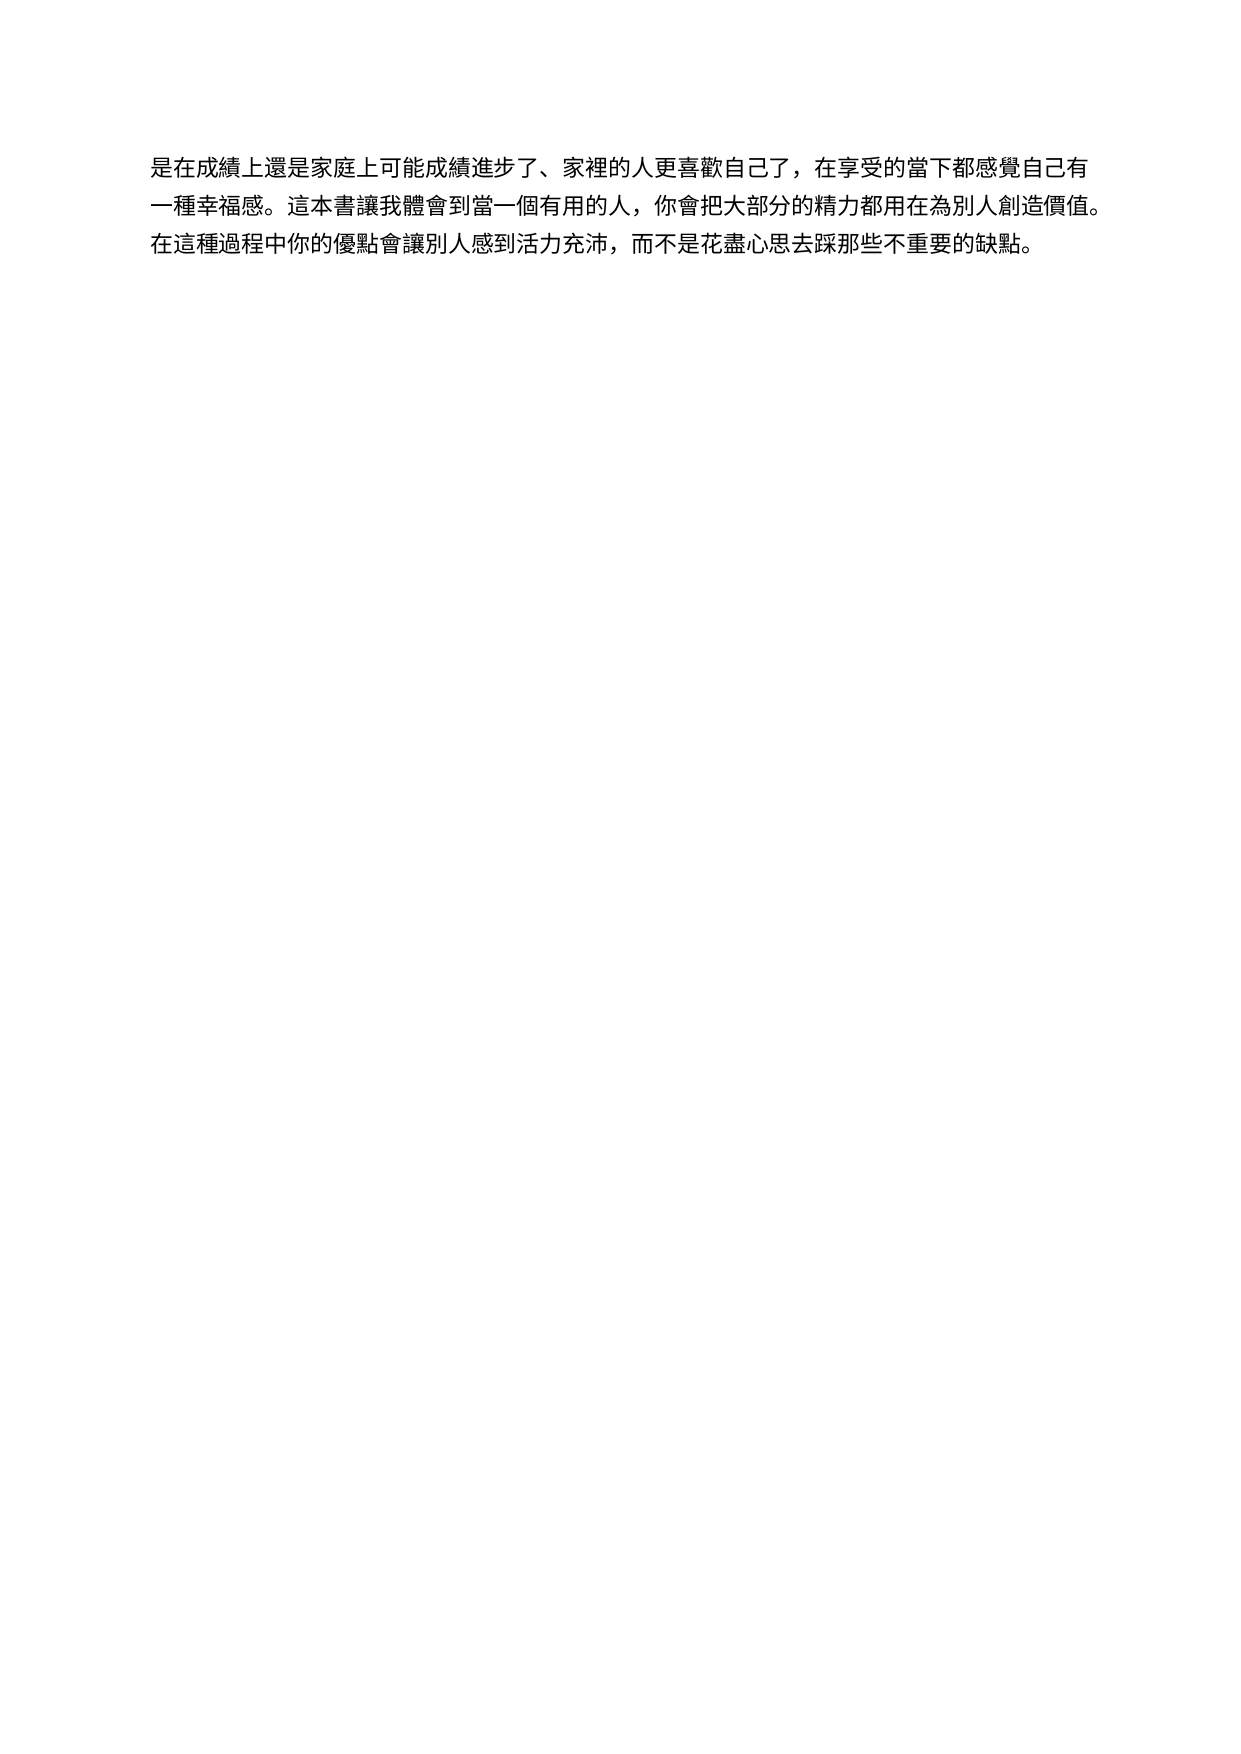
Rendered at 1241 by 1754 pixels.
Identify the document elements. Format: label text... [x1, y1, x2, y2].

text 我個人認為作者在第二座山裡面想傳達一個核心的訊息：人生並不只要攀爬世界為你樹立的第一座山還有充滿精彩的第二座山，同樣值得你努力征服。裡面的第一作山覺得就是在講「個人主義」。都在訴求個人的滿足他的目標：社會文化設定的目標不管是功成名、獲得敬重或者是被納入合適的社交圈，似乎所有人追求的都差不多，有漂亮的房子、美滿的家庭美食和好友。第一座山追求的是個人的幸福，這種幸福是自我的勝利，感到一切順利的時候自己就會覺得非常的幸福美滿，例如：學校畢業了在職場升值了自己吃了大餐享受美好的當下物質的生活幸福，也跟自己獲得新的能力和新的成就有關。第二座山指的是一種「關係主義」都在訴求是個人以外的事物。第二座山的目標是對自己以外，例如：人、事、物，並做出承諾。他從事的不是職業而是志業。在第一座山追求的目標是幸福，但在第二座山追求的目標是喜樂，順便獲得到的收穫。我在讀這本書的時候感覺到一種很強烈的記事感。總感覺自己一直在爬第一座山，不管是在成績上還是家庭上可能成績進步了、家裡的人更喜歡自己了，在享受的當下都感覺自己有一種幸福感。這本書讓我體會到當一個有用的人，你會把大部分的精力都用在為別人創造價值。在這種過程中你的優點會讓別人感到活力充沛，而不是花盡心思去踩那些不重要的缺點。 [150, 150, 1090, 259]
